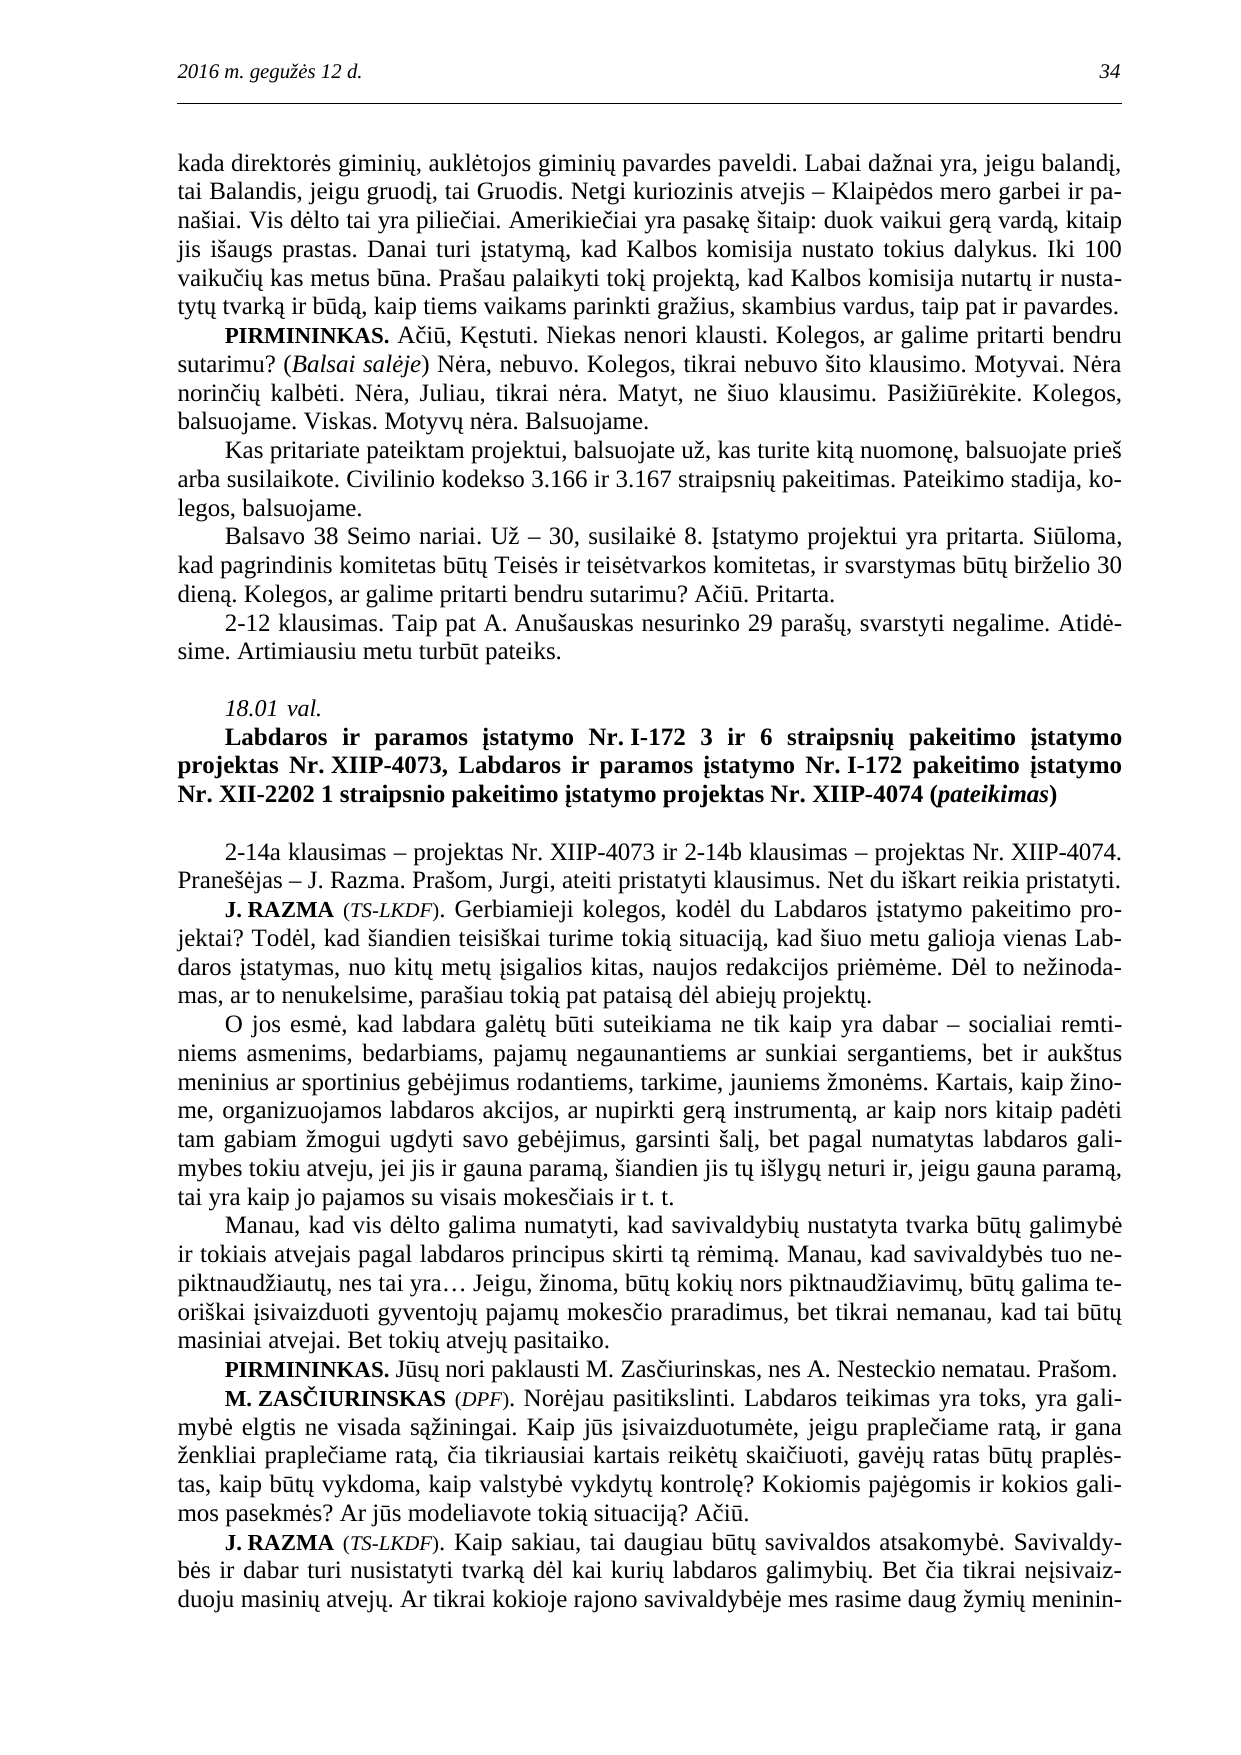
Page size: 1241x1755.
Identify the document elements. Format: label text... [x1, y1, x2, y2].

text Lab­da­ros ir pa­ra­mos įsta­ty­mo Nr. I-172 3 ir 6 straips­nių pa­kei­ti­mo įsta­ty­mo projek­tas Nr. XIIP-4073, Lab­da­ros ir pa­ra­mos įsta­ty­mo Nr. I-172 pa­kei­ti­mo įsta­ty­mo Nr. XII-2202 1 straips­nio pa­kei­ti­mo įsta­ty­mo pro­jek­tas Nr. XIIP-4074 (pa­tei­ki­mas) [177, 722, 1122, 808]
text M. ZASČIURINSKAS (DPF). No­rė­jau pa­si­tiks­lin­ti. Lab­da­ros tei­ki­mas yra toks, yra ga­li­my­bė elg­tis ne vi­sa­da są­ži­nin­gai. Kaip jūs įsi­vaiz­duo­tu­mė­te, jei­gu pra­ple­čia­me ra­tą, ir ga­na žen­kliai pra­ple­čia­me ra­tą, čia tik­riau­siai kar­tais rei­kė­tų skai­čiuo­ti, ga­vė­jų ra­tas bū­tų pra­plės­tas, kaip bū­tų vyk­do­ma, kaip vals­ty­bė vyk­dy­tų kon­tro­lę? Ko­kio­mis pa­jė­go­mis ir ko­kios ga­li­mos pa­sek­mės? Ar jūs mo­de­lia­vo­te to­kią si­tu­a­ci­ją? Ačiū. [177, 1383, 1122, 1527]
text J. RAZMA (TS-LKDF). Ger­bia­mie­ji ko­le­gos, ko­dėl du Lab­da­ros įsta­ty­mo pa­kei­ti­mo pro­jek­tai? To­dėl, kad šian­dien tei­siš­kai tu­ri­me to­kią si­tu­a­ci­ją, kad šiuo me­tu ga­lio­ja vie­nas Lab­da­ros įsta­ty­mas, nuo ki­tų me­tų įsi­ga­lios ki­tas, nau­jos re­dak­ci­jos pri­ėmė­me. Dėl to ne­ži­no­da­mas, ar to ne­nu­kel­si­me, pa­ra­šiau to­kią pat pa­tai­są dėl abie­jų pro­jek­tų. [177, 894, 1122, 1009]
text ka­da di­rek­to­rės gi­mi­nių, auk­lė­to­jos gi­mi­nių pa­var­des pa­vel­di. La­bai daž­nai yra, jei­gu ba­lan­dį, tai Ba­lan­dis, jei­gu gruo­dį, tai Gruo­dis. Net­gi ku­rio­zi­nis at­ve­jis – Klai­pė­dos me­ro gar­bei ir pa­na­šiai. Vis dėl­to tai yra pi­lie­čiai. Ame­ri­kie­čiai yra pa­sa­kę ši­taip: duok vai­kui ge­rą var­dą, ki­taip jis iš­augs pras­tas. Da­nai tu­ri įsta­ty­mą, kad Kal­bos ko­mi­si­ja nu­sta­to to­kius da­ly­kus. Iki 100 vai­ku­čių kas me­tus bū­na. Pra­šau pa­lai­ky­ti to­kį pro­jek­tą, kad Kal­bos ko­mi­si­ja nu­tar­tų ir nu­sta­ty­tų tvar­ką ir bū­dą, kaip tiems vai­kams pa­rink­ti gra­žius, skam­bius var­dus, taip pat ir pa­var­des. [177, 148, 1122, 320]
text Kas pri­ta­ria­te pa­teik­tam pro­jek­tui, bal­suo­ja­te už, kas tu­ri­te ki­tą nuo­mo­nę, bal­suo­ja­te prieš ar­ba su­si­lai­ko­te. Ci­vi­li­nio ko­dek­so 3.166 ir 3.167 straips­nių pa­kei­ti­mas. Pa­tei­ki­mo sta­di­ja, ko­le­gos, bal­suo­ja­me. [177, 435, 1122, 521]
text O jos es­mė, kad lab­da­ra ga­lė­tų bū­ti su­tei­kia­ma ne tik kaip yra da­bar – so­cia­liai rem­ti­niems as­me­nims, be­dar­biams, pa­ja­mų ne­gau­nan­tiems ar sun­kiai ser­gan­tiems, bet ir aukš­tus me­ni­nius ar spor­ti­nius ge­bė­ji­mus ro­dan­tiems, tar­ki­me, jau­niems žmo­nėms. Kar­tais, kaip ži­no­me, or­ga­ni­zuo­ja­mos lab­da­ros ak­ci­jos, ar nu­pirk­ti ge­rą in­stru­men­tą, ar kaip nors ki­taip pa­dė­ti tam ga­biam žmo­gui ug­dy­ti sa­vo ge­bė­ji­mus, gar­sin­ti ša­lį, bet pa­gal nu­ma­ty­tas lab­da­ros ga­li­my­bes to­kiu at­ve­ju, jei jis ir gau­na pa­ra­mą, šian­dien jis tų iš­ly­gų ne­tu­ri ir, jei­gu gau­na pa­ra­mą, tai yra kaip jo pa­ja­mos su vi­sais mo­kes­čiais ir t. t. [177, 1009, 1122, 1210]
text J. RAZMA (TS-LKDF). Kaip sa­kiau, tai dau­giau bū­tų sa­vi­val­dos at­sa­ko­my­bė. Sa­vi­val­dy­bės ir da­bar tu­ri nu­si­sta­ty­ti tvar­ką dėl kai ku­rių lab­da­ros ga­li­my­bių. Bet čia tik­rai ne­įsi­vaiz­duo­ju ma­si­nių at­ve­jų. Ar tik­rai ko­kio­je ra­jo­no sa­vi­val­dy­bė­je mes ra­si­me daug žy­mių me­ni­nin­ [177, 1527, 1122, 1613]
text 2-14a klau­si­mas – pro­jek­tas Nr. XIIP-4073 ir 2-14b klau­si­mas – pro­jek­tas Nr. XIIP-4074. Pra­ne­šė­jas – J. Raz­ma. Pra­šom, Jur­gi, at­ei­ti pri­sta­ty­ti klau­si­mus. Net du iš­kart rei­kia pri­sta­ty­ti. [177, 837, 1122, 894]
text PIRMININKAS. Ačiū, Kęs­tu­ti. Nie­kas ne­no­ri klaus­ti. Ko­le­gos, ar ga­li­me pri­tar­ti ben­dru su­ta­ri­mu? (Bal­sai sa­lė­je) Nė­ra, ne­bu­vo. Ko­le­gos, tik­rai ne­bu­vo ši­to klau­si­mo. Mo­ty­vai. Nė­ra no­rin­čių kal­bė­ti. Nė­ra, Ju­liau, tik­rai nė­ra. Ma­tyt, ne šiuo klau­si­mu. Pa­si­žiū­rė­ki­te. Ko­le­gos, bal­suo­ja­me. Vis­kas. Mo­ty­vų nė­ra. Bal­suo­ja­me. [177, 320, 1122, 435]
text Bal­sa­vo 38 Sei­mo na­riai. Už – 30, su­si­lai­kė 8. Įsta­ty­mo pro­jek­tui yra pri­tar­ta. Siū­lo­ma, kad pa­grin­di­nis ko­mi­te­tas bū­tų Tei­sės ir tei­sėt­var­kos ko­mi­te­tas, ir svars­ty­mas bū­tų bir­že­lio 30 die­ną. Ko­le­gos, ar ga­li­me pri­tar­ti ben­dru su­ta­ri­mu? Ačiū. Pri­tar­ta. [177, 521, 1122, 608]
text 2-12 klau­si­mas. Taip pat A. Anu­šaus­kas ne­su­rin­ko 29 pa­ra­šų, svars­ty­ti ne­ga­li­me. Ati­dė­si­me. Ar­ti­miau­siu me­tu tur­būt pa­teiks. [177, 608, 1122, 665]
text Ma­nau, kad vis dėl­to ga­li­ma nu­ma­ty­ti, kad sa­vi­val­dy­bių nu­sta­ty­ta tvar­ka bū­tų ga­li­my­bė ir to­kiais at­ve­jais pa­gal lab­da­ros prin­ci­pus skir­ti tą rė­mi­mą. Ma­nau, kad sa­vi­val­dy­bės tuo ne­pik­tnau­džiau­tų, nes tai yra… Jei­gu, ži­no­ma, bū­tų ko­kių nors pik­tnau­džia­vi­mų, bū­tų ga­li­ma te­oriš­kai įsi­vaiz­duo­ti gy­ven­to­jų pa­ja­mų mo­kes­čio pra­ra­di­mus, bet tik­rai ne­ma­nau, kad tai bū­tų ma­si­niai at­ve­jai. Bet to­kių at­ve­jų pa­si­tai­ko. [177, 1210, 1122, 1354]
text PIRMININKAS. Jū­sų no­ri pa­klaus­ti M. Zas­čiu­rins­kas, nes A. Ne­stec­kio ne­ma­tau. Pra­šom. [177, 1354, 1122, 1383]
text 18.01 val. [224, 694, 1122, 722]
